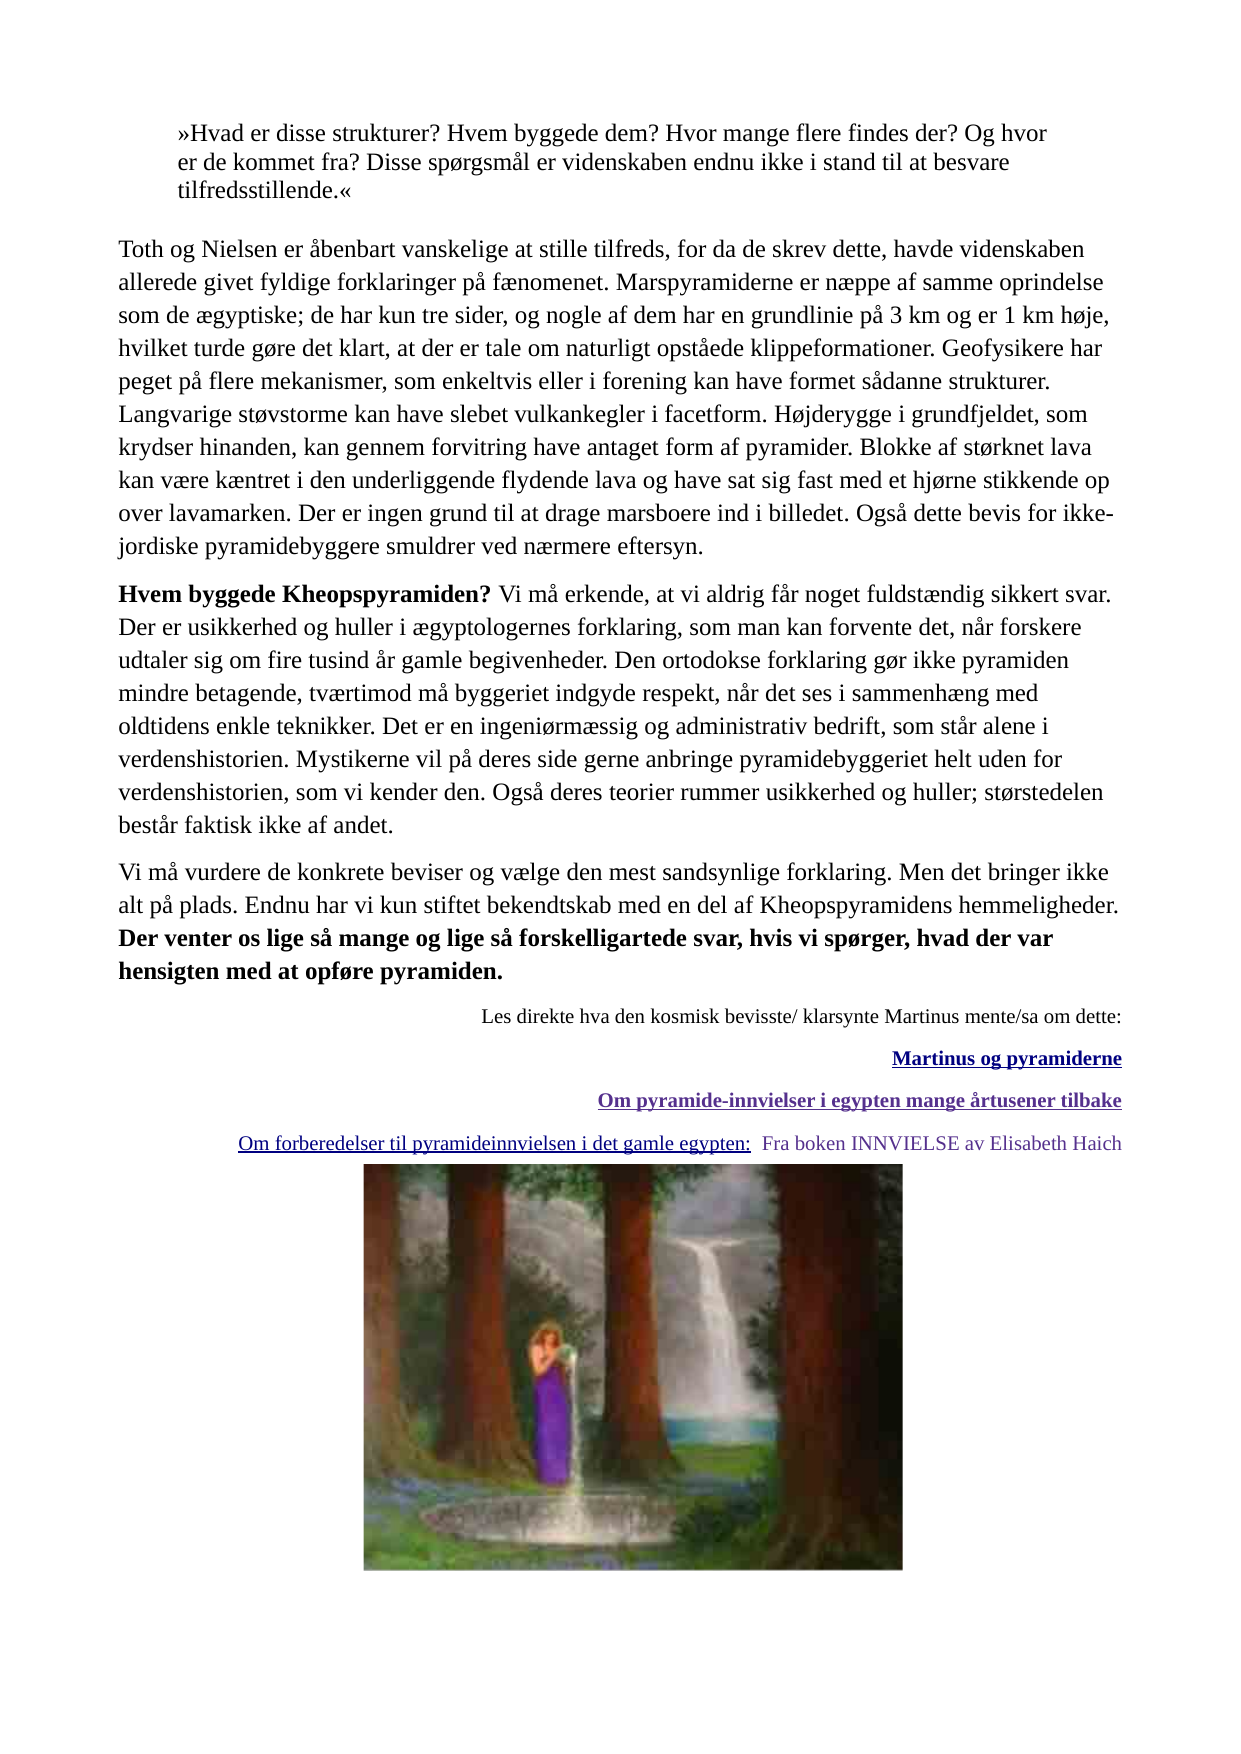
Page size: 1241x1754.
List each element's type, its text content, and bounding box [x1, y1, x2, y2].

text Toth og Nielsen er åbenbart vanskelige at stille tilfreds, for da de skrev dette, havde videnskaben allerede givet fyldige forklaringer på fænomenet. Marspyramiderne er næppe af samme oprindelse som de ægyptiske; de har kun tre sider, og nogle af dem har en grundlinie på 3 km og er 1 km høje, hvilket turde gøre det klart, at der er tale om naturligt opståede klippeformationer. Geofysikere har peget på flere mekanismer, som enkeltvis eller i forening kan have formet sådanne strukturer. Langvarige støvstorme kan have slebet vulkankegler i facetform. Højderygge i grundfjeldet, som krydser hinanden, kan gennem forvitring have antaget form af pyramider. Blokke af størknet lava kan være kæntret i den underliggende flydende lava og have sat sig fast med et hjørne stikkende op over lavamarken. Der er ingen grund til at drage marsboere ind i billedet. Også dette bevis for ikke-jordiske pyramidebyggere smuldrer ved nærmere eftersyn. [118, 234, 1122, 560]
text Vi må vurdere de konkrete beviser og vælge den mest sandsynlige forklaring. Men det bringer ikke alt på plads. Endnu har vi kun stiftet bekendtskab med en del af Kheopspyramidens hemmeligheder. Der venter os lige så mange og lige så forskelligartede svar, hvis vi spørger, hvad der var hensigten med at opføre pyramiden. [118, 857, 1122, 985]
text Om forberedelser til pyramideinnvielsen i det gamle egypten: Fra boken INNVIELSE av Elisabeth Haich [118, 1131, 1122, 1155]
text Om pyramide-innvielser i egypten mange årtusener tilbake [118, 1088, 1122, 1112]
text »Hvad er disse strukturer? Hvem byggede dem? Hvor mange flere findes der? Og hvor er de kommet fra? Disse spørgsmål er videnskaben endnu ikke i stand til at besvare tilfredsstillende.« [177, 118, 1063, 204]
picture [363, 1164, 903, 1571]
text Hvem byggede Kheopspyramiden? Vi må erkende, at vi aldrig får noget fuldstændig sikkert svar. Der er usikkerhed og huller i ægyptologernes forklaring, som man kan forvente det, når forskere udtaler sig om fire tusind år gamle begivenheder. Den ortodokse forklaring gør ikke pyramiden mindre betagende, tværtimod må byggeriet indgyde respekt, når det ses i sammenhæng med oldtidens enkle teknikker. Det er en ingeniørmæssig og administrativ bedrift, som står alene i verdenshistorien. Mystikerne vil på deres side gerne anbringe pyramidebyggeriet helt uden for verdenshistorien, som vi kender den. Også deres teorier rummer usikkerhed og huller; størstedelen består faktisk ikke af andet. [118, 579, 1122, 838]
text Martinus og pyramiderne [118, 1046, 1122, 1070]
text Les direkte hva den kosmisk bevisste/ klarsynte Martinus mente/sa om dette: [118, 1004, 1122, 1028]
